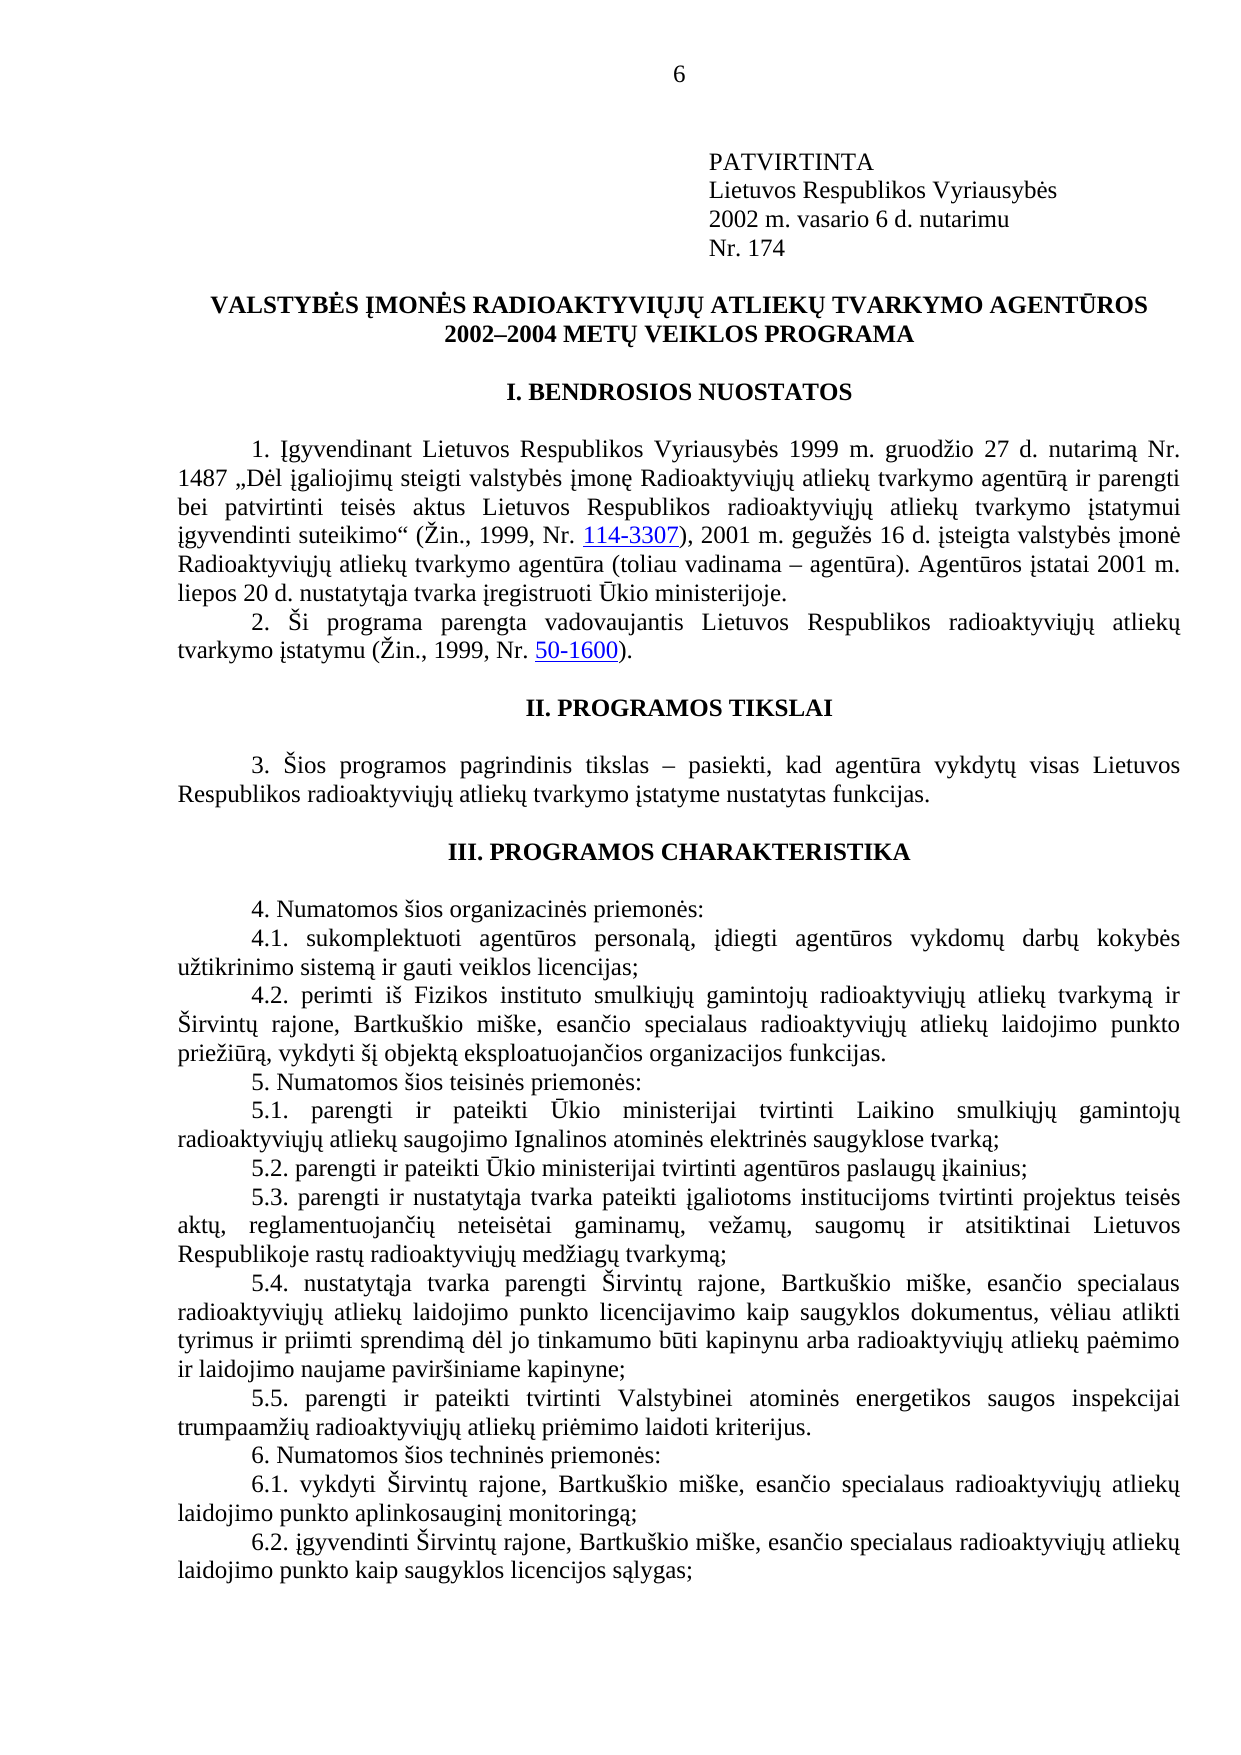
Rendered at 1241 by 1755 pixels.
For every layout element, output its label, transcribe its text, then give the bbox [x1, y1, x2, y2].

text 5.4. nustatytąja tvarka parengti Širvintų rajone, Bartkuškio miške, esančio specialaus radioaktyviųjų atliekų laidojimo punkto licencijavimo kaip saugyklos dokumentus, vėliau atlikti tyrimus ir priimti sprendimą dėl jo tinkamumo būti kapinynu arba radioaktyviųjų atliekų paėmimo ir laidojimo naujame paviršiniame kapinyne; [177, 1268, 1181, 1383]
text VALSTYBĖS ĮMONĖS RADIOAKTYVIŲJŲ ATLIEKŲ TVARKYMO AGENTŪROS 2002–2004 METŲ VEIKLOS PROGRAMA [177, 291, 1181, 348]
text 6. Numatomos šios techninės priemonės: [177, 1441, 1181, 1469]
text 4. Numatomos šios organizacinės priemonės: [177, 894, 1181, 923]
text III. PROGRAMOS CHARAKTERISTIKA [177, 837, 1181, 866]
text 4.2. perimti iš Fizikos instituto smulkiųjų gamintojų radioaktyviųjų atliekų tvarkymą ir Širvintų rajone, Bartkuškio miške, esančio specialaus radioaktyviųjų atliekų laidojimo punkto priežiūrą, vykdyti šį objektą eksploatuojančios organizacijos funkcijas. [177, 981, 1181, 1067]
text 5. Numatomos šios teisinės priemonės: [177, 1067, 1181, 1096]
text 2. Ši programa parengta vadovaujantis Lietuvos Respublikos radioaktyviųjų atliekų tvarkymo įstatymu (Žin., 1999, Nr. 50-1600). [177, 607, 1181, 664]
text 6.2. įgyvendinti Širvintų rajone, Bartkuškio miške, esančio specialaus radioaktyviųjų atliekų laidojimo punkto kaip saugyklos licencijos sąlygas; [177, 1527, 1181, 1584]
text 5.5. parengti ir pateikti tvirtinti Valstybinei atominės energetikos saugos inspekcijai trumpaamžių radioaktyviųjų atliekų priėmimo laidoti kriterijus. [177, 1383, 1181, 1441]
text PATVIRTINTA [177, 147, 1181, 176]
text 2002 m. vasario 6 d. nutarimu [177, 204, 1181, 233]
text 5.1. parengti ir pateikti Ūkio ministerijai tvirtinti Laikino smulkiųjų gamintojų radioaktyviųjų atliekų saugojimo Ignalinos atominės elektrinės saugyklose tvarką; [177, 1096, 1181, 1153]
text II. PROGRAMOS TIKSLAI [177, 693, 1181, 722]
text 3. Šios programos pagrindinis tikslas – pasiekti, kad agentūra vykdytų visas Lietuvos Respublikos radioaktyviųjų atliekų tvarkymo įstatyme nustatytas funkcijas. [177, 751, 1181, 808]
text 5.2. parengti ir pateikti Ūkio ministerijai tvirtinti agentūros paslaugų įkainius; [177, 1153, 1181, 1182]
text 1. Įgyvendinant Lietuvos Respublikos Vyriausybės 1999 m. gruodžio 27 d. nutarimą Nr. 1487 „Dėl įgaliojimų steigti valstybės įmonę Radioaktyviųjų atliekų tvarkymo agentūrą ir parengti bei patvirtinti teisės aktus Lietuvos Respublikos radioaktyviųjų atliekų tvarkymo įstatymui įgyvendinti suteikimo“ (Žin., 1999, Nr. 114-3307), 2001 m. gegužės 16 d. įsteigta valstybės įmonė Radioaktyviųjų atliekų tvarkymo agentūra (toliau vadinama – agentūra). Agentūros įstatai 2001 m. liepos 20 d. nustatytąja tvarka įregistruoti Ūkio ministerijoje. [177, 434, 1181, 607]
text I. BENDROSIOS NUOSTATOS [177, 377, 1181, 406]
text Lietuvos Respublikos Vyriausybės [177, 176, 1181, 204]
text 5.3. parengti ir nustatytąja tvarka pateikti įgaliotoms institucijoms tvirtinti projektus teisės aktų, reglamentuojančių neteisėtai gaminamų, vežamų, saugomų ir atsitiktinai Lietuvos Respublikoje rastų radioaktyviųjų medžiagų tvarkymą; [177, 1182, 1181, 1268]
text 4.1. sukomplektuoti agentūros personalą, įdiegti agentūros vykdomų darbų kokybės užtikrinimo sistemą ir gauti veiklos licencijas; [177, 923, 1181, 981]
text 6.1. vykdyti Širvintų rajone, Bartkuškio miške, esančio specialaus radioaktyviųjų atliekų laidojimo punkto aplinkosauginį monitoringą; [177, 1469, 1181, 1527]
text Nr. 174 [177, 233, 1181, 262]
